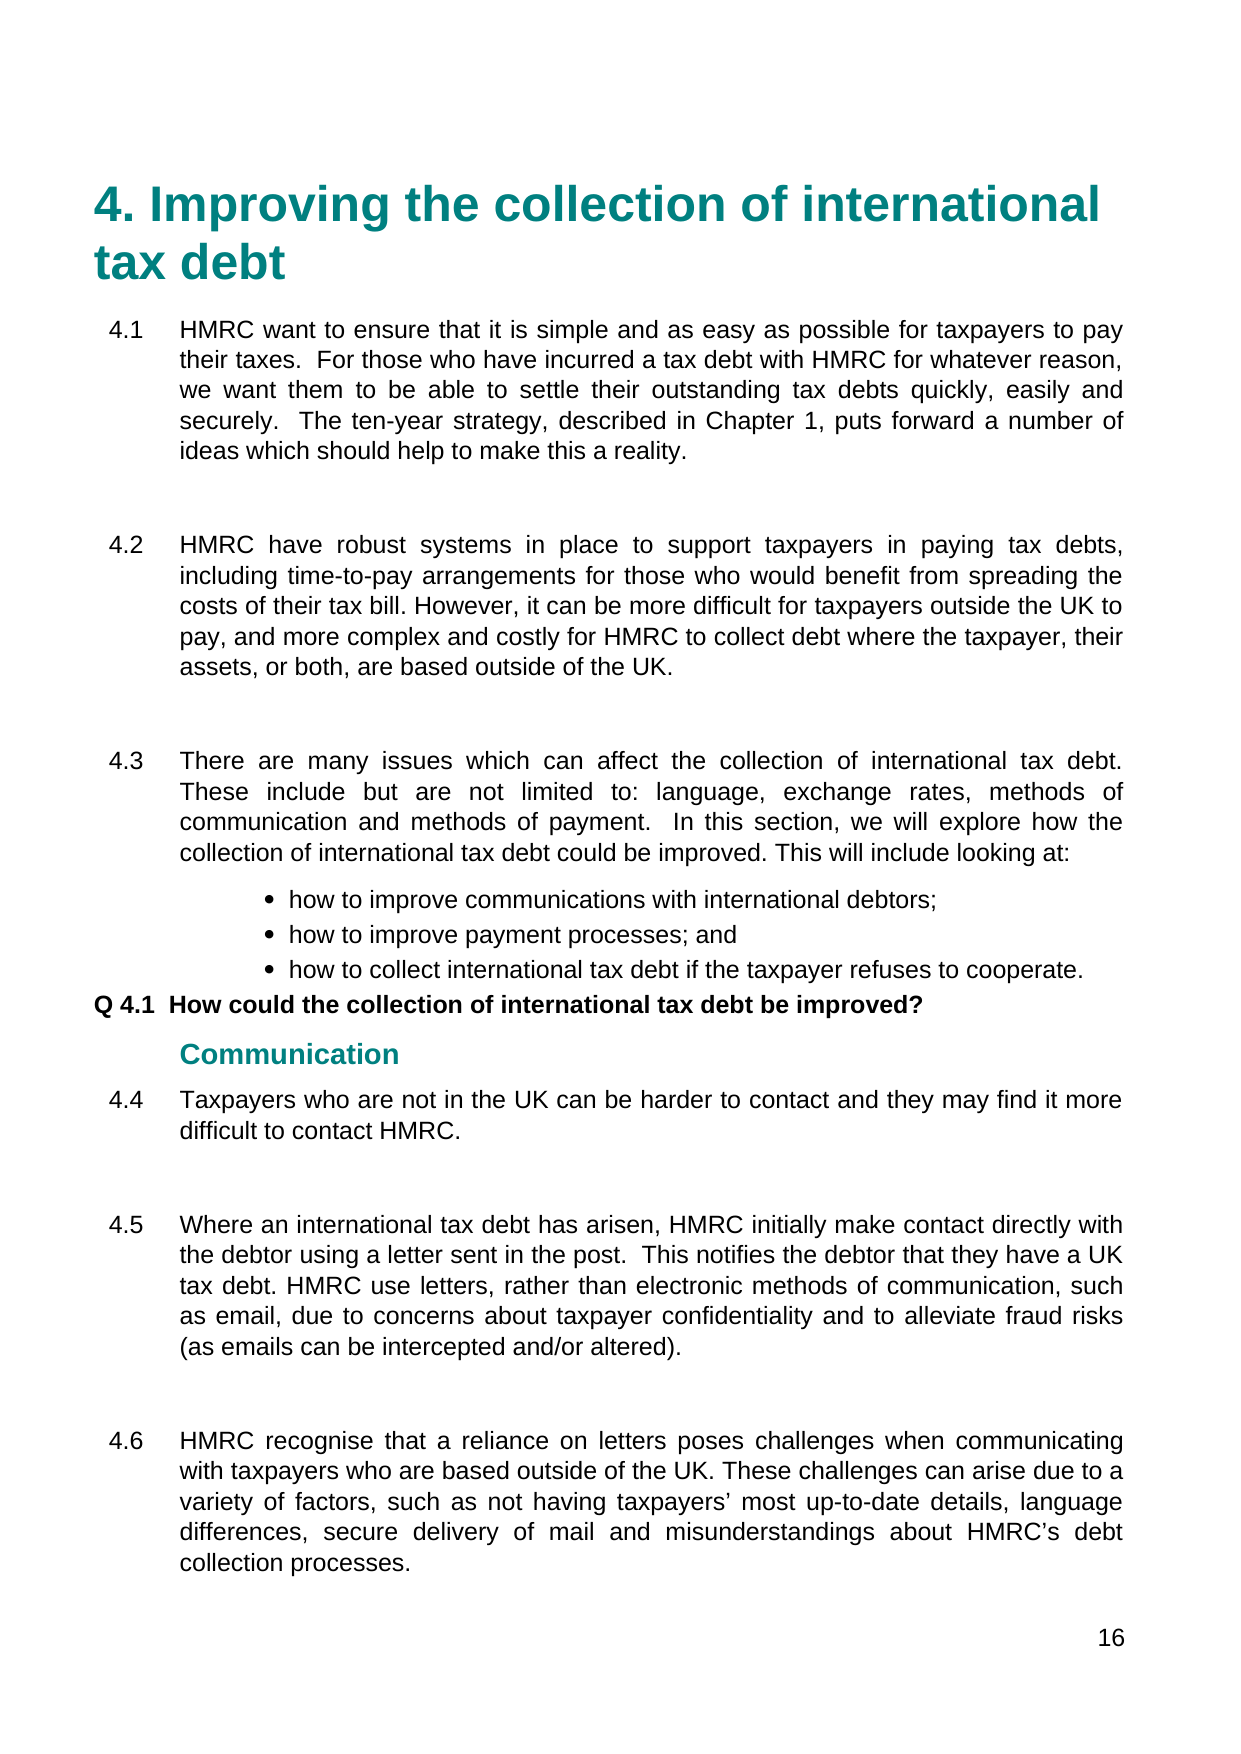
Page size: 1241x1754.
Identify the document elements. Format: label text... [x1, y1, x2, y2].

list There are many issues which can affect the collection of international tax debt. These include but are not limited to: language, exchange rates, methods of communication and methods of payment. In this section, we will explore how the collection of international tax debt could be improved. This will include looking at: [108, 746, 1125, 866]
subtitle Communication [179, 1037, 1125, 1071]
list how to improve communications with international debtors; [265, 884, 1125, 913]
list HMRC recognise that a reliance on letters poses challenges when communicating with taxpayers who are based outside of the UK. These challenges can arise due to a variety of factors, such as not having taxpayers’ most up-to-date details, language differences, secure delivery of mail and misunderstandings about HMRC’s debt collection processes. [108, 1426, 1125, 1576]
text Q 4.1 How could the collection of international tax debt be improved? [94, 990, 1125, 1019]
list Where an international tax debt has arisen, HMRC initially make contact directly with the debtor using a letter sent in the post. This notifies the debtor that they have a UK tax debt. HMRC use letters, rather than electronic methods of communication, such as email, due to concerns about taxpayer confidentiality and to alleviate fraud risks (as emails can be intercepted and/or altered). [108, 1210, 1125, 1360]
list Taxpayers who are not in the UK can be harder to contact and they may find it more difficult to contact HMRC. [108, 1085, 1125, 1144]
list HMRC have robust systems in place to support taxpayers in paying tax debts, including time-to-pay arrangements for those who would benefit from spreading the costs of their tax bill. However, it can be more difficult for taxpayers outside the UK to pay, and more complex and costly for HMRC to collect debt where the taxpayer, their assets, or both, are based outside of the UK. [108, 530, 1125, 681]
list HMRC want to ensure that it is simple and as easy as possible for taxpayers to pay their taxes. For those who have incurred a tax debt with HMRC for whatever reason, we want them to be able to settle their outstanding tax debts quickly, easily and securely. The ten-year strategy, described in Chapter 1, puts forward a number of ideas which should help to make this a reality. [108, 314, 1125, 465]
subtitle 4. Improving the collection of international tax debt [94, 174, 1125, 289]
list how to collect international tax debt if the taxpayer refuses to cooperate. [265, 955, 1125, 984]
list how to improve payment processes; and [265, 920, 1125, 948]
